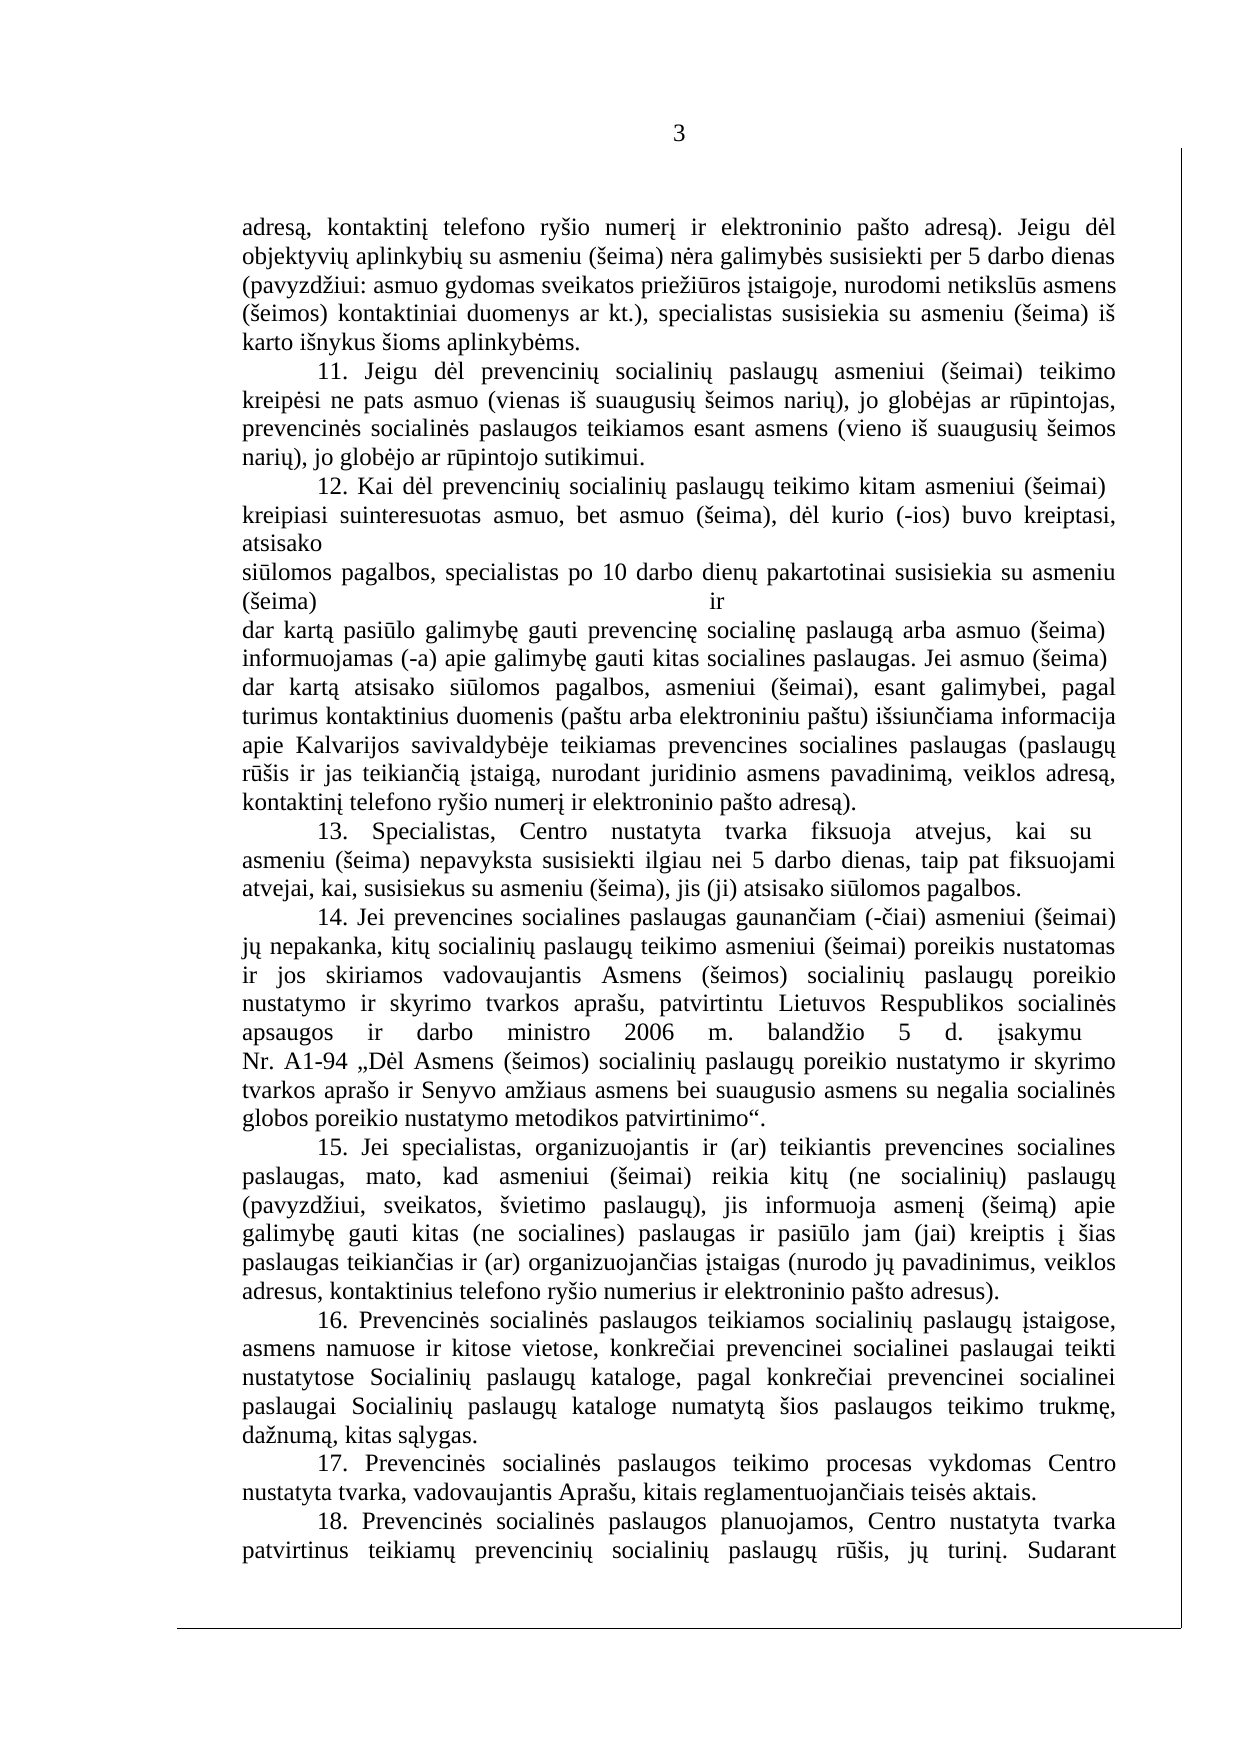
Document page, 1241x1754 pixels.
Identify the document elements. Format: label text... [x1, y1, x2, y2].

text 16. Prevencinės socialinės paslaugos teikiamos socialinių paslaugų įstaigose, asmens namuose ir kitose vietose, konkrečiai prevencinei socialinei paslaugai teikti nustatytose Socialinių paslaugų kataloge, pagal konkrečiai prevencinei socialinei paslaugai Socialinių paslaugų kataloge numatytą šios paslaugos teikimo trukmę, dažnumą, kitas sąlygas. [177, 1305, 1181, 1448]
text 12. Kai dėl prevencinių socialinių paslaugų teikimo kitam asmeniui (šeimai) kreipiasi suinteresuotas asmuo, bet asmuo (šeima), dėl kurio (-ios) buvo kreiptasi, atsisako siūlomos pagalbos, specialistas po 10 darbo dienų pakartotinai susisiekia su asmeniu (šeima) ir dar kartą pasiūlo galimybę gauti prevencinę socialinę paslaugą arba asmuo (šeima) informuojamas (-a) apie galimybę gauti kitas socialines paslaugas. Jei asmuo (šeima) dar kartą atsisako siūlomos pagalbos, asmeniui (šeimai), esant galimybei, pagal turimus kontaktinius duomenis (paštu arba elektroniniu paštu) išsiunčiama informacija apie Kalvarijos savivaldybėje teikiamas prevencines socialines paslaugas (paslaugų rūšis ir jas teikiančią įstaigą, nurodant juridinio asmens pavadinimą, veiklos adresą, kontaktinį telefono ryšio numerį ir elektroninio pašto adresą). [177, 471, 1181, 816]
text 18. Prevencinės socialinės paslaugos planuojamos, Centro nustatyta tvarka patvirtinus teikiamų prevencinių socialinių paslaugų rūšis, jų turinį. Sudarant [177, 1506, 1181, 1628]
text 17. Prevencinės socialinės paslaugos teikimo procesas vykdomas Centro nustatyta tvarka, vadovaujantis Aprašu, kitais reglamentuojančiais teisės aktais. [177, 1448, 1181, 1506]
text 13. Specialistas, Centro nustatyta tvarka fiksuoja atvejus, kai su asmeniu (šeima) nepavyksta susisiekti ilgiau nei 5 darbo dienas, taip pat fiksuojami atvejai, kai, susisiekus su asmeniu (šeima), jis (ji) atsisako siūlomos pagalbos. [177, 816, 1181, 902]
text adresą, kontaktinį telefono ryšio numerį ir elektroninio pašto adresą). Jeigu dėl objektyvių aplinkybių su asmeniu (šeima) nėra galimybės susisiekti per 5 darbo dienas (pavyzdžiui: asmuo gydomas sveikatos priežiūros įstaigoje, nurodomi netikslūs asmens (šeimos) kontaktiniai duomenys ar kt.), specialistas susisiekia su asmeniu (šeima) iš karto išnykus šioms aplinkybėms. [177, 148, 1181, 356]
text 14. Jei prevencines socialines paslaugas gaunančiam (-čiai) asmeniui (šeimai) jų nepakanka, kitų socialinių paslaugų teikimo asmeniui (šeimai) poreikis nustatomas ir jos skiriamos vadovaujantis Asmens (šeimos) socialinių paslaugų poreikio nustatymo ir skyrimo tvarkos aprašu, patvirtintu Lietuvos Respublikos socialinės apsaugos ir darbo ministro 2006 m. balandžio 5 d. įsakymu Nr. A1-94 „Dėl Asmens (šeimos) socialinių paslaugų poreikio nustatymo ir skyrimo tvarkos aprašo ir Senyvo amžiaus asmens bei suaugusio asmens su negalia socialinės globos poreikio nustatymo metodikos patvirtinimo“. [177, 902, 1181, 1132]
text 15. Jei specialistas, organizuojantis ir (ar) teikiantis prevencines socialines paslaugas, mato, kad asmeniui (šeimai) reikia kitų (ne socialinių) paslaugų (pavyzdžiui, sveikatos, švietimo paslaugų), jis informuoja asmenį (šeimą) apie galimybę gauti kitas (ne socialines) paslaugas ir pasiūlo jam (jai) kreiptis į šias paslaugas teikiančias ir (ar) organizuojančias įstaigas (nurodo jų pavadinimus, veiklos adresus, kontaktinius telefono ryšio numerius ir elektroninio pašto adresus). [177, 1132, 1181, 1305]
text 11. Jeigu dėl prevencinių socialinių paslaugų asmeniui (šeimai) teikimo kreipėsi ne pats asmuo (vienas iš suaugusių šeimos narių), jo globėjas ar rūpintojas, prevencinės socialinės paslaugos teikiamos esant asmens (vieno iš suaugusių šeimos narių), jo globėjo ar rūpintojo sutikimui. [177, 356, 1181, 471]
